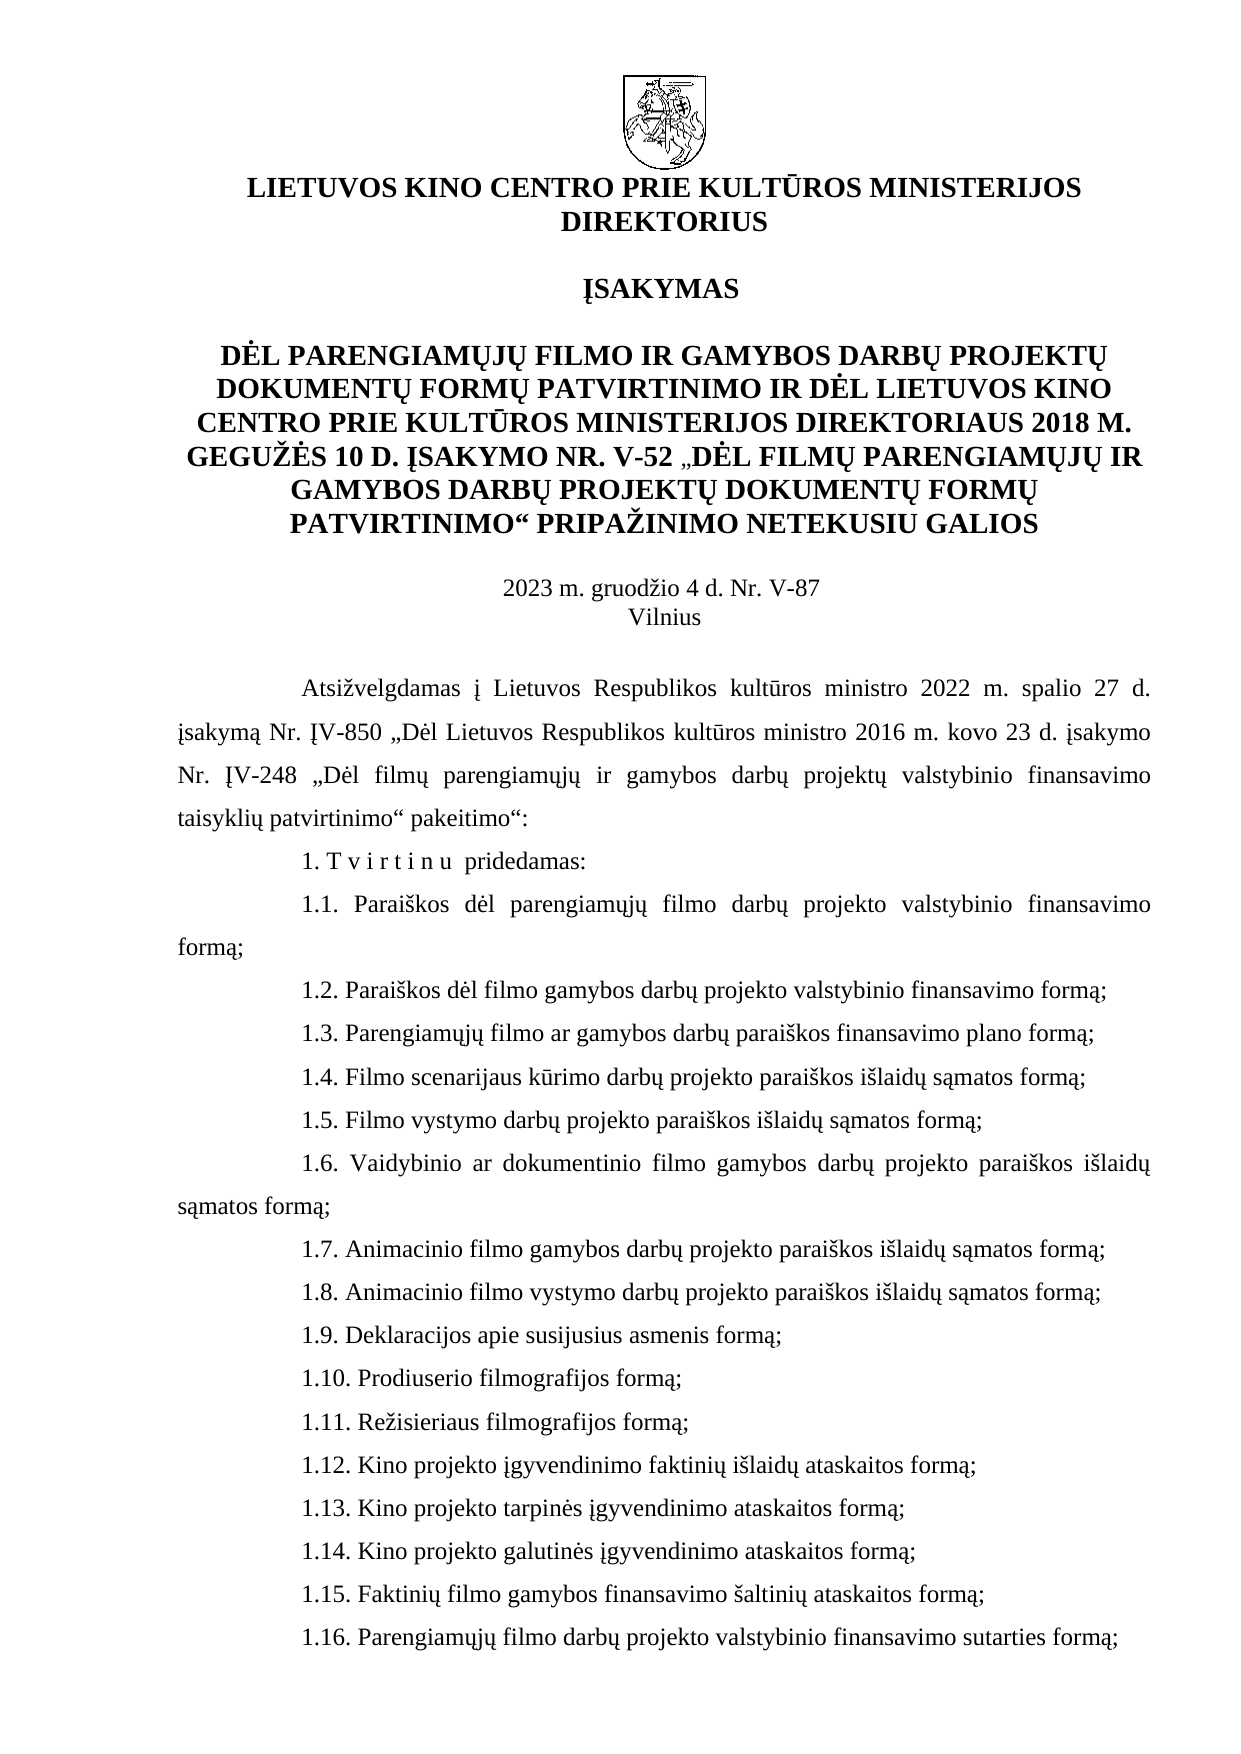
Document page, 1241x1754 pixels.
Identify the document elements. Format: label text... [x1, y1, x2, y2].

text 1.14. Kino projekto galutinės įgyvendinimo ataskaitos formą; [177, 1536, 1152, 1565]
text Vilnius [177, 602, 1152, 630]
text 1.15. Faktinių filmo gamybos finansavimo šaltinių ataskaitos formą; [177, 1579, 1152, 1608]
text DIREKTORIUS [177, 204, 1152, 237]
text Atsižvelgdamas į Lietuvos Respublikos kultūros ministro 2022 m. spalio 27 d. įsakymą Nr. ĮV-850 „Dėl Lietuvos Respublikos kultūros ministro 2016 m. kovo 23 d. įsakymo Nr. ĮV-248 „Dėl filmų parengiamųjų ir gamybos darbų projektų valstybinio finansavimo taisyklių patvirtinimo“ pakeitimo“: [177, 673, 1152, 832]
text 2023 m. gruodžio 4 d. Nr. V-87 [177, 573, 1152, 602]
text LIETUVOS KINO CENTRO PRIE KULTŪROS MINISTERIJOS [177, 170, 1152, 204]
text 1.7. Animacinio filmo gamybos darbų projekto paraiškos išlaidų sąmatos formą; [177, 1234, 1152, 1263]
text 1.13. Kino projekto tarpinės įgyvendinimo ataskaitos formą; [177, 1493, 1152, 1522]
text 1.4. Filmo scenarijaus kūrimo darbų projekto paraiškos išlaidų sąmatos formą; [177, 1062, 1152, 1090]
text 1.10. Prodiuserio filmografijos formą; [177, 1363, 1152, 1392]
text 1.5. Filmo vystymo darbų projekto paraiškos išlaidų sąmatos formą; [177, 1105, 1152, 1133]
text 1. T v i r t i n u pridedamas: [177, 846, 1152, 875]
text DĖL PARENGIAMŲJŲ FILMO IR GAMYBOS DARBŲ PROJEKTŲ DOKUMENTŲ FORMŲ PATVIRTINIMO IR DĖL LIETUVOS KINO CENTRO PRIE KULTŪROS MINISTERIJOS DIREKTORIAUS 2018 M. GEGUŽĖS 10 D. ĮSAKYMO NR. V-52 „DĖL FILMŲ PARENGIAMŲJŲ IR GAMYBOS DARBŲ PROJEKTŲ DOKUMENTŲ FORMŲ PATVIRTINIMO“ PRIPAŽINIMO NETEKUSIU GALIOS [177, 338, 1152, 539]
text ĮSAKYMAS [177, 271, 1152, 304]
text 1.9. Deklaracijos apie susijusius asmenis formą; [177, 1320, 1152, 1349]
text 1.3. Parengiamųjų filmo ar gamybos darbų paraiškos finansavimo plano formą; [177, 1018, 1152, 1047]
text 1.12. Kino projekto įgyvendinimo faktinių išlaidų ataskaitos formą; [177, 1450, 1152, 1478]
text 1.1. Paraiškos dėl parengiamųjų filmo darbų projekto valstybinio finansavimo formą; [177, 889, 1152, 961]
text 1.8. Animacinio filmo vystymo darbų projekto paraiškos išlaidų sąmatos formą; [177, 1277, 1152, 1306]
text 1.16. Parengiamųjų filmo darbų projekto valstybinio finansavimo sutarties formą; [177, 1622, 1152, 1651]
text 1.2. Paraiškos dėl filmo gamybos darbų projekto valstybinio finansavimo formą; [177, 975, 1152, 1004]
text 1.11. Režisieriaus filmografijos formą; [177, 1407, 1152, 1435]
text 1.6. Vaidybinio ar dokumentinio filmo gamybos darbų projekto paraiškos išlaidų sąmatos formą; [177, 1148, 1152, 1220]
